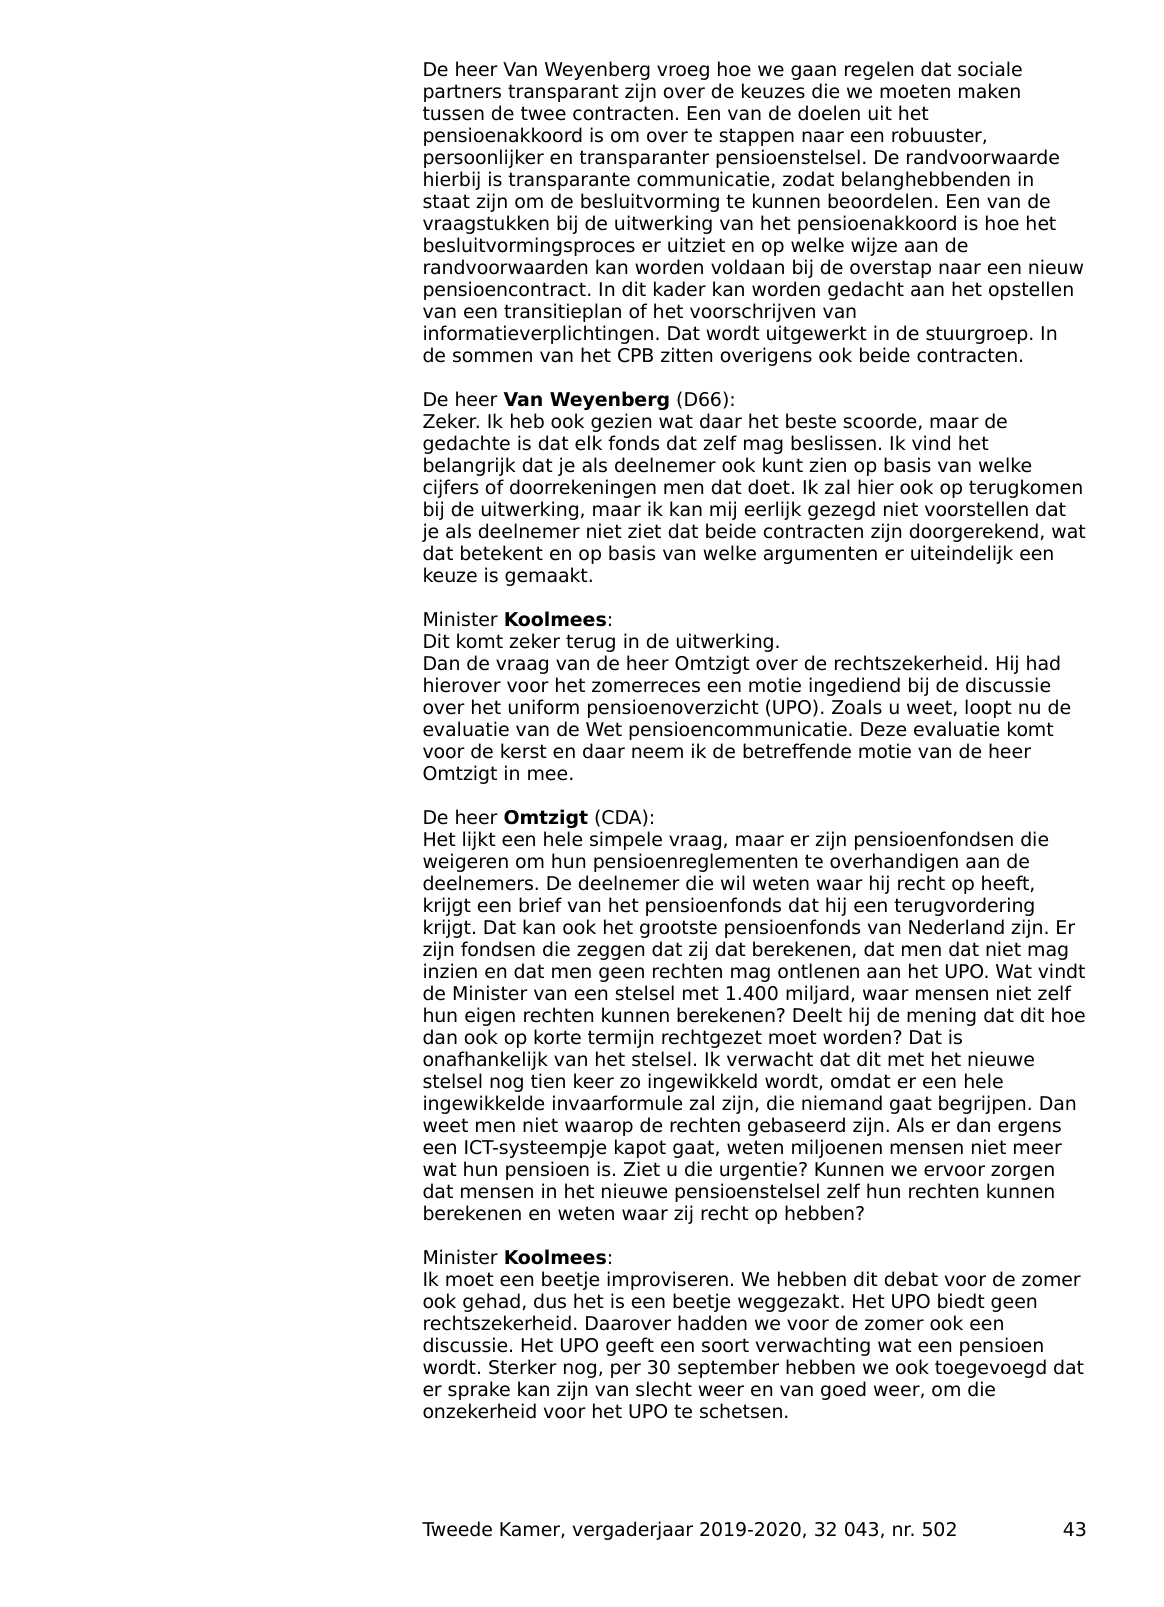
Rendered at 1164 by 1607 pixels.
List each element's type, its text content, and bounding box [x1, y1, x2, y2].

text Minister Koolmees: [422, 609, 1087, 631]
text Ik moet een beetje improviseren. We hebben dit debat voor de zomer ook gehad, dus het is een beetje weggezakt. Het UPO biedt geen rechtszekerheid. Daarover hadden we voor de zomer ook een discussie. Het UPO geeft een soort verwachting wat een pensioen wordt. Sterker nog, per 30 september hebben we ook toegevoegd dat er sprake kan zijn van slecht weer en van goed weer, om die onzekerheid voor het UPO te schetsen. [422, 1269, 1087, 1423]
text Zeker. Ik heb ook gezien wat daar het beste scoorde, maar de gedachte is dat elk fonds dat zelf mag beslissen. Ik vind het belangrijk dat je als deelnemer ook kunt zien op basis van welke cijfers of doorrekeningen men dat doet. Ik zal hier ook op terugkomen bij de uitwerking, maar ik kan mij eerlijk gezegd niet voorstellen dat je als deelnemer niet ziet dat beide contracten zijn doorgerekend, wat dat betekent en op basis van welke argumenten er uiteindelijk een keuze is gemaakt. [422, 411, 1087, 587]
text De heer Van Weyenberg vroeg hoe we gaan regelen dat sociale partners transparant zijn over de keuzes die we moeten maken tussen de twee contracten. Een van de doelen uit het pensioenakkoord is om over te stappen naar een robuuster, persoonlijker en transparanter pensioenstelsel. De randvoorwaarde hierbij is transparante communicatie, zodat belanghebbenden in staat zijn om de besluitvorming te kunnen beoordelen. Een van de vraagstukken bij de uitwerking van het pensioenakkoord is hoe het besluitvormingsproces er uitziet en op welke wijze aan de randvoorwaarden kan worden voldaan bij de overstap naar een nieuw pensioencontract. In dit kader kan worden gedacht aan het opstellen van een transitieplan of het voorschrijven van informatieverplichtingen. Dat wordt uitgewerkt in de stuurgroep. In de sommen van het CPB zitten overigens ook beide contracten. [422, 59, 1087, 367]
text Het lijkt een hele simpele vraag, maar er zijn pensioenfondsen die weigeren om hun pensioenreglementen te overhandigen aan de deelnemers. De deelnemer die wil weten waar hij recht op heeft, krijgt een brief van het pensioenfonds dat hij een terugvordering krijgt. Dat kan ook het grootste pensioenfonds van Nederland zijn. Er zijn fondsen die zeggen dat zij dat berekenen, dat men dat niet mag inzien en dat men geen rechten mag ontlenen aan het UPO. Wat vindt de Minister van een stelsel met 1.400 miljard, waar mensen niet zelf hun eigen rechten kunnen berekenen? Deelt hij de mening dat dit hoe dan ook op korte termijn rechtgezet moet worden? Dat is onafhankelijk van het stelsel. Ik verwacht dat dit met het nieuwe stelsel nog tien keer zo ingewikkeld wordt, omdat er een hele ingewikkelde invaarformule zal zijn, die niemand gaat begrijpen. Dan weet men niet waarop de rechten gebaseerd zijn. Als er dan ergens een ICT-systeempje kapot gaat, weten miljoenen mensen niet meer wat hun pensioen is. Ziet u die urgentie? Kunnen we ervoor zorgen dat mensen in het nieuwe pensioenstelsel zelf hun rechten kunnen berekenen en weten waar zij recht op hebben? [422, 829, 1087, 1224]
text Minister Koolmees: [422, 1247, 1087, 1269]
text Dan de vraag van de heer Omtzigt over de rechtszekerheid. Hij had hierover voor het zomerreces een motie ingediend bij de discussie over het uniform pensioenoverzicht (UPO). Zoals u weet, loopt nu de evaluatie van de Wet pensioencommunicatie. Deze evaluatie komt voor de kerst en daar neem ik de betreffende motie van de heer Omtzigt in mee. [422, 653, 1087, 785]
text Dit komt zeker terug in de uitwerking. [422, 631, 1087, 653]
text De heer Omtzigt (CDA): [422, 807, 1087, 829]
text De heer Van Weyenberg (D66): [422, 389, 1087, 411]
